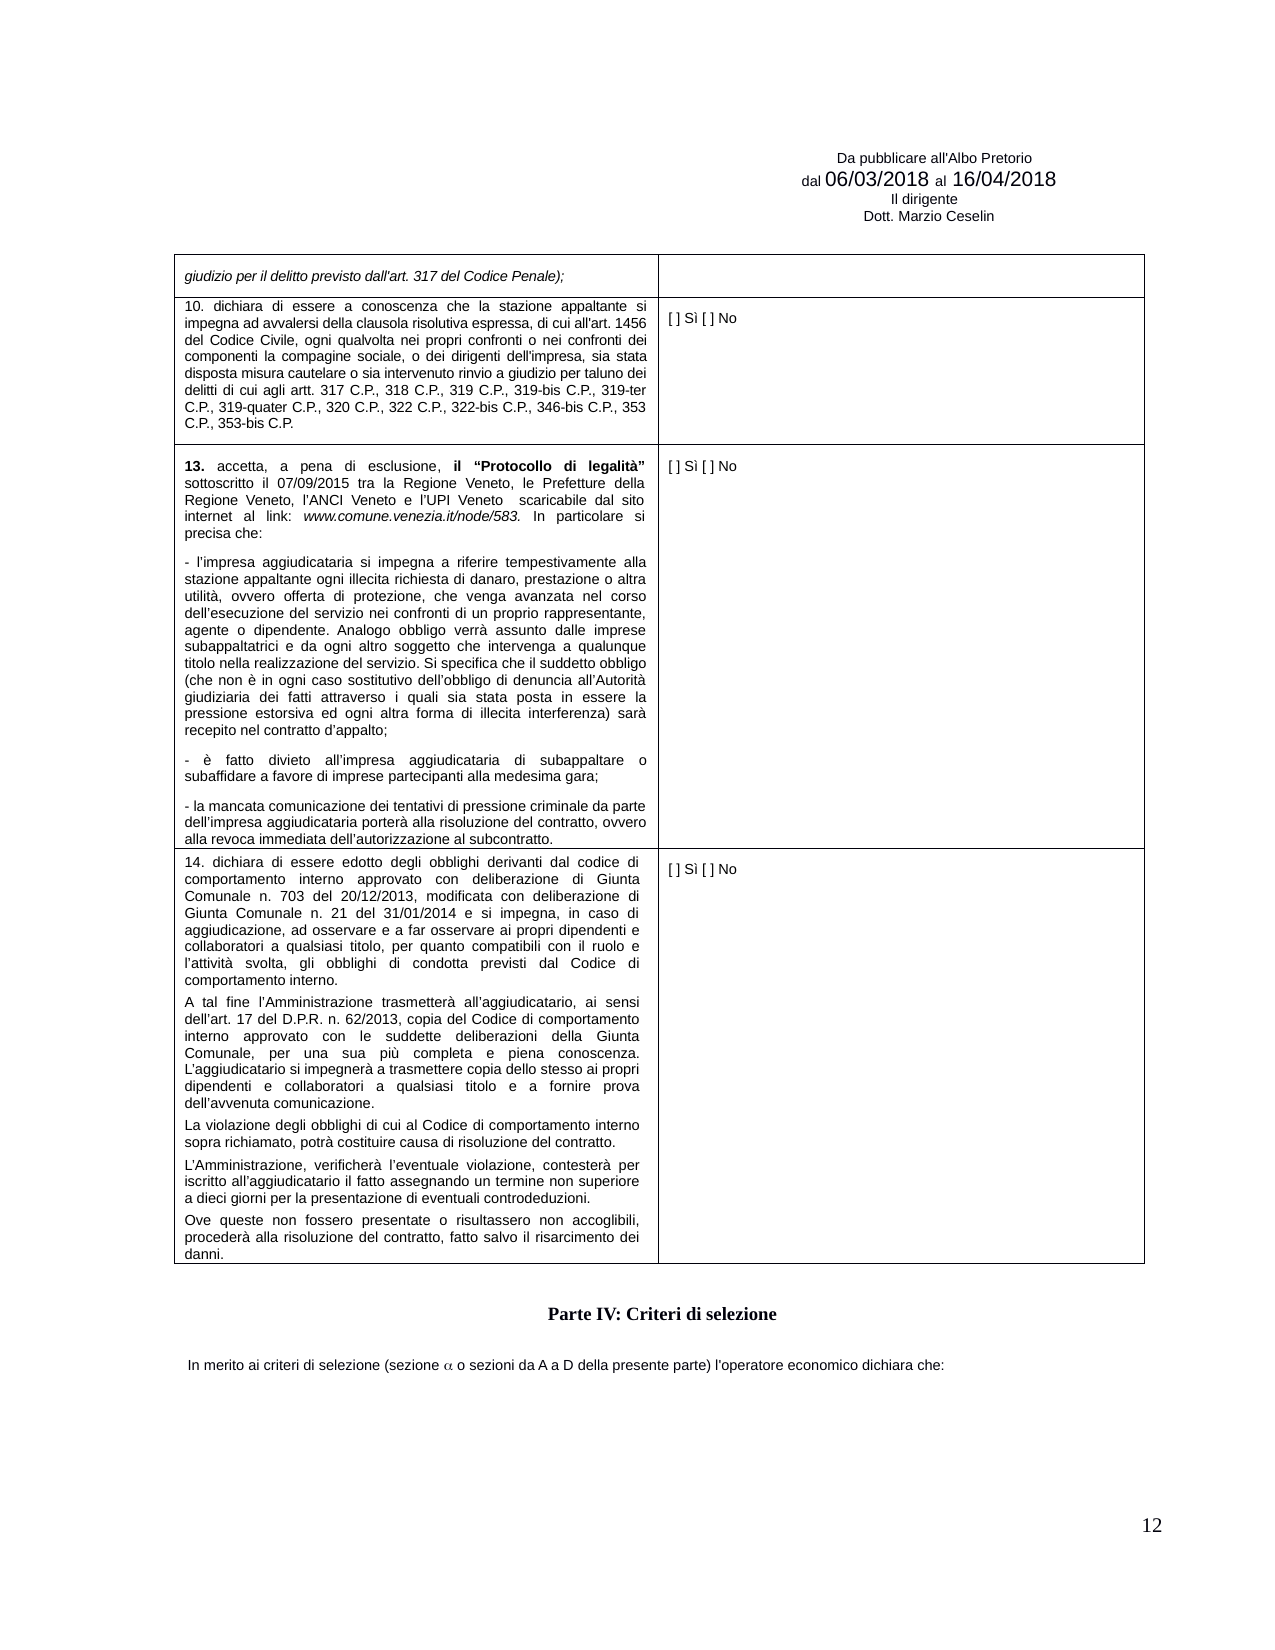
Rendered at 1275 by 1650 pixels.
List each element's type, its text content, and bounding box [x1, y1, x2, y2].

table_cell [659, 255, 1144, 297]
table_cell [ ] Sì [ ] No [659, 445, 1144, 847]
table_cell giudizio per il delitto previsto dall'art. 317 del Codice Penale); [175, 255, 658, 297]
table_cell 13. accetta, a pena di esclusione, il “Protocollo di legalità” sottoscritto il 07/09/2015 tra la Regione Veneto, le Prefetture della Regione Veneto, l’ANCI Veneto e l’UPI Veneto scaricabile dal sito internet al link: www.comune.venezia.it/node/583. In particolare si precisa che: - l’impresa aggiudicataria si impegna a riferire tempestivamente alla stazione appaltante ogni illecita richiesta di danaro, prestazione o altra utilità, ovvero offerta di protezione, che venga avanzata nel corso dell’esecuzione del servizio nei confronti di un proprio rappresentante, agente o dipendente. Analogo obbligo verrà assunto dalle imprese subappaltatrici e da ogni altro soggetto che intervenga a qualunque titolo nella realizzazione del servizio. Si specifica che il suddetto obbligo (che non è in ogni caso sostitutivo dell’obbligo di denuncia all’Autorità giudiziaria dei fatti attraverso i quali sia stata posta in essere la pressione estorsiva ed ogni altra forma di illecita interferenza) sarà recepito nel contratto d’appalto; - è fatto divieto all’impresa aggiudicataria di subappaltare o subaffidare a favore di imprese partecipanti alla medesima gara; - la mancata comunicazione dei tentativi di pressione criminale da parte dell’impresa aggiudicataria porterà alla risoluzione del contratto, ovvero alla revoca immediata dell’autorizzazione al subcontratto. [175, 445, 658, 847]
table_cell [ ] Sì [ ] No [659, 298, 1144, 444]
text Parte IV: Criteri di selezione [187, 1303, 1137, 1324]
table_cell 10. dichiara di essere a conoscenza che la stazione appaltante si impegna ad avvalersi della clausola risolutiva espressa, di cui all'art. 1456 del Codice Civile, ogni qualvolta nei propri confronti o nei confronti dei componenti la compagine sociale, o dei dirigenti dell'impresa, sia stata disposta misura cautelare o sia intervenuto rinvio a giudizio per taluno dei delitti di cui agli artt. 317 C.P., 318 C.P., 319 C.P., 319-bis C.P., 319-ter C.P., 319-quater C.P., 320 C.P., 322 C.P., 322-bis C.P., 346-bis C.P., 353 C.P., 353-bis C.P. [175, 298, 658, 444]
text In merito ai criteri di selezione (sezione  o sezioni da A a D della presente parte) l'operatore economico dichiara che: [187, 1357, 1137, 1374]
table_cell 14. dichiara di essere edotto degli obblighi derivanti dal codice di comportamento interno approvato con deliberazione di Giunta Comunale n. 703 del 20/12/2013, modificata con deliberazione di Giunta Comunale n. 21 del 31/01/2014 e si impegna, in caso di aggiudicazione, ad osservare e a far osservare ai propri dipendenti e collaboratori a qualsiasi titolo, per quanto compatibili con il ruolo e l’attività svolta, gli obblighi di condotta previsti dal Codice di comportamento interno. A tal fine l’Amministrazione trasmetterà all’aggiudicatario, ai sensi dell’art. 17 del D.P.R. n. 62/2013, copia del Codice di comportamento interno approvato con le suddette deliberazioni della Giunta Comunale, per una sua più completa e piena conoscenza. L’aggiudicatario si impegnerà a trasmettere copia dello stesso ai propri dipendenti e collaboratori a qualsiasi titolo e a fornire prova dell’avvenuta comunicazione. La violazione degli obblighi di cui al Codice di comportamento interno sopra richiamato, potrà costituire causa di risoluzione del contratto. L’Amministrazione, verificherà l’eventuale violazione, contesterà per iscritto all’aggiudicatario il fatto assegnando un termine non superiore a dieci giorni per la presentazione di eventuali controdeduzioni. Ove queste non fossero presentate o risultassero non accoglibili, procederà alla risoluzione del contratto, fatto salvo il risarcimento dei danni. [175, 849, 658, 1262]
table_cell [ ] Sì [ ] No [659, 849, 1144, 1262]
